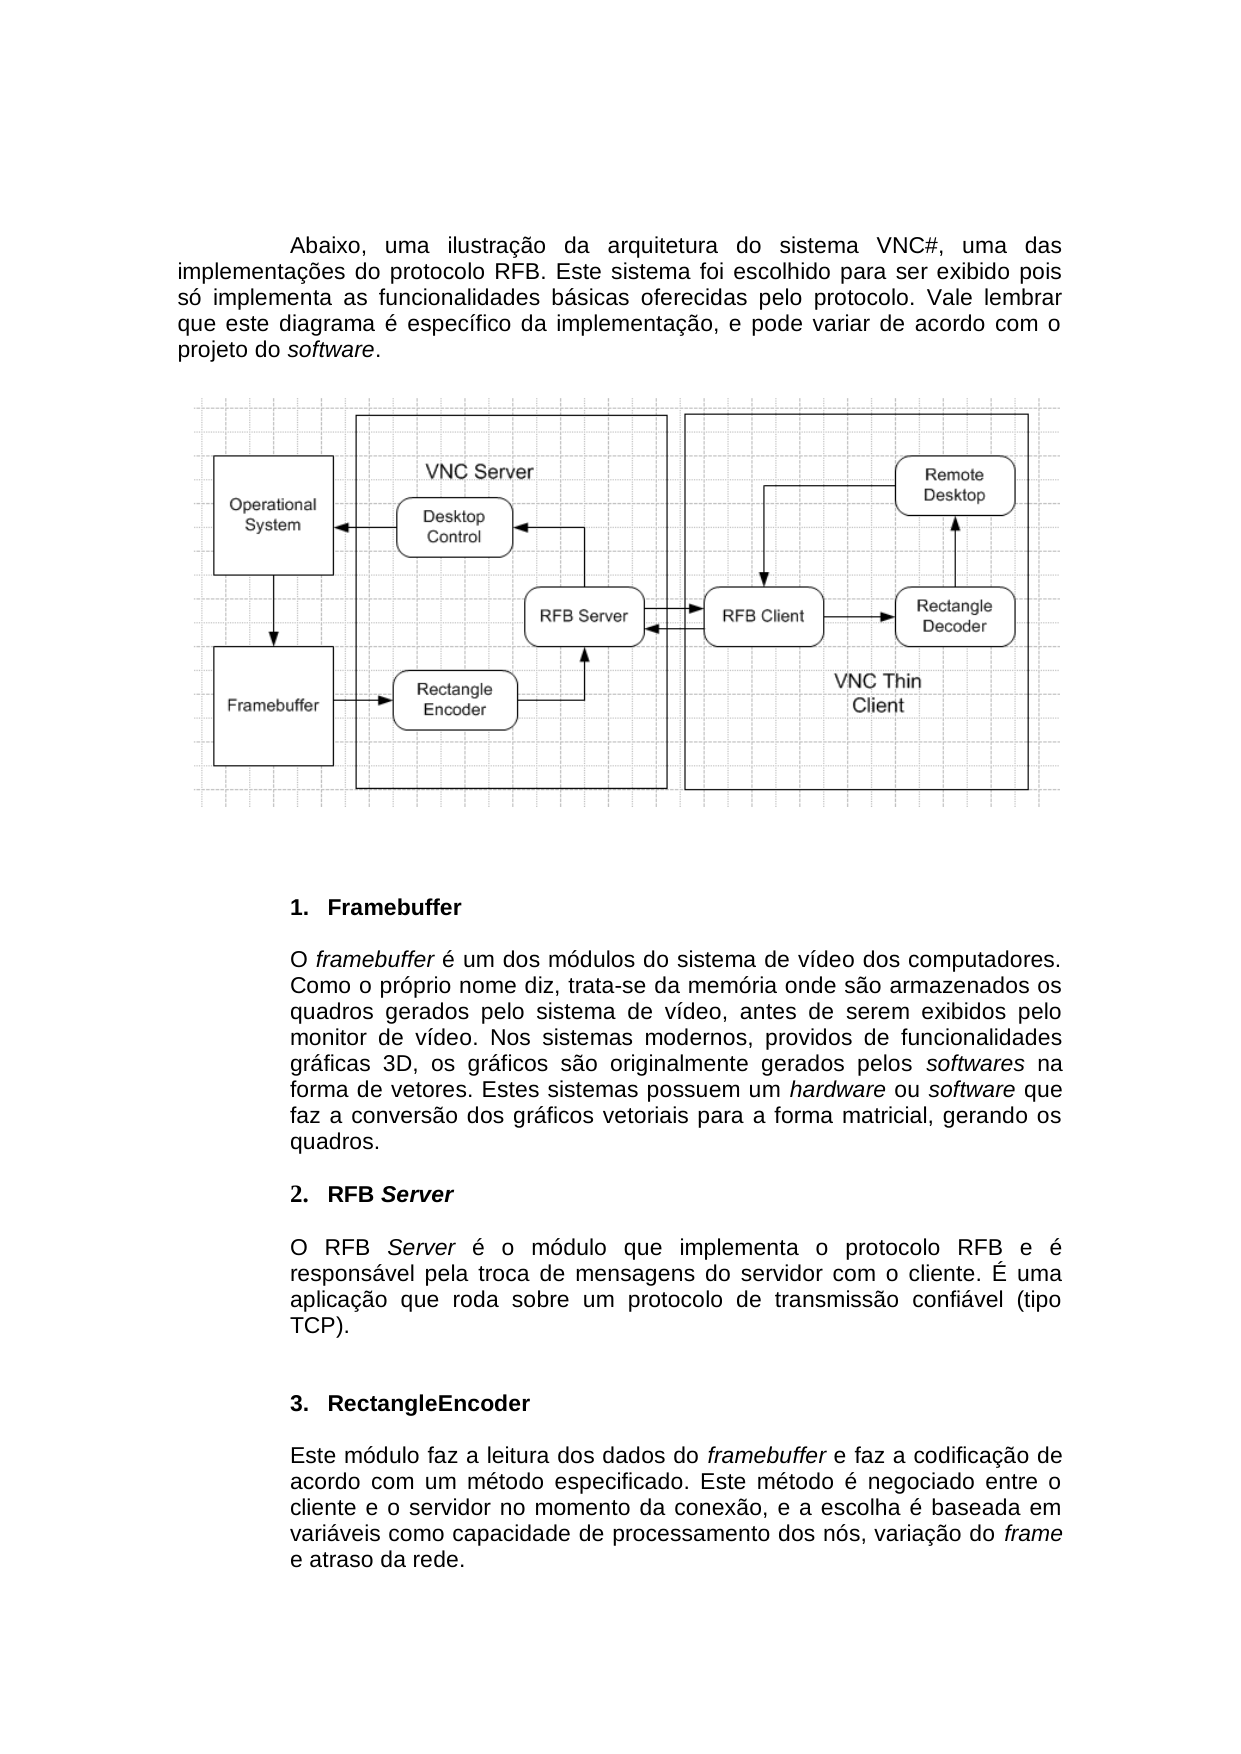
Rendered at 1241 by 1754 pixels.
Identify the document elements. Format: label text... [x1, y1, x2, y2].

text O framebuffer é um dos módulos do sistema de vídeo dos computadores. Como o próprio nome diz, trata-se da memória onde são armazenados os quadros gerados pelo sistema de vídeo, antes de serem exibidos pelo monitor de vídeo. Nos sistemas modernos, providos de funcionalidades gráficas 3D, os gráficos são originalmente gerados pelos softwares na forma de vetores. Estes sistemas possuem um hardware ou software que faz a conversão dos gráficos vetoriais para a forma matricial, gerando os quadros. [290, 946, 1063, 1154]
text Abaixo, uma ilustração da arquitetura do sistema VNC#, uma das implementações do protocolo RFB. Este sistema foi escolhido para ser exibido pois só implementa as funcionalidades básicas oferecidas pelo protocolo. Vale lembrar que este diagrama é específico da implementação, e pode variar de acordo com o projeto do software. [177, 233, 1063, 363]
list Framebuffer [290, 894, 1063, 920]
list RFB Server [290, 1180, 1063, 1208]
text O RFB Server é o módulo que implementa o protocolo RFB e é responsável pela troca de mensagens do servidor com o cliente. É uma aplicação que roda sobre um protocolo de transmissão confiável (tipo TCP). [290, 1234, 1063, 1338]
list RectangleEncoder [290, 1391, 1063, 1417]
text Este módulo faz a leitura dos dados do framebuffer e faz a codificação de acordo com um método especificado. Este método é negociado entre o cliente e o servidor no momento da conexão, e a escolha é baseada em variáveis como capacidade de processamento dos nós, variação do frame e atraso da rede. [290, 1443, 1063, 1573]
picture [193, 398, 1060, 807]
